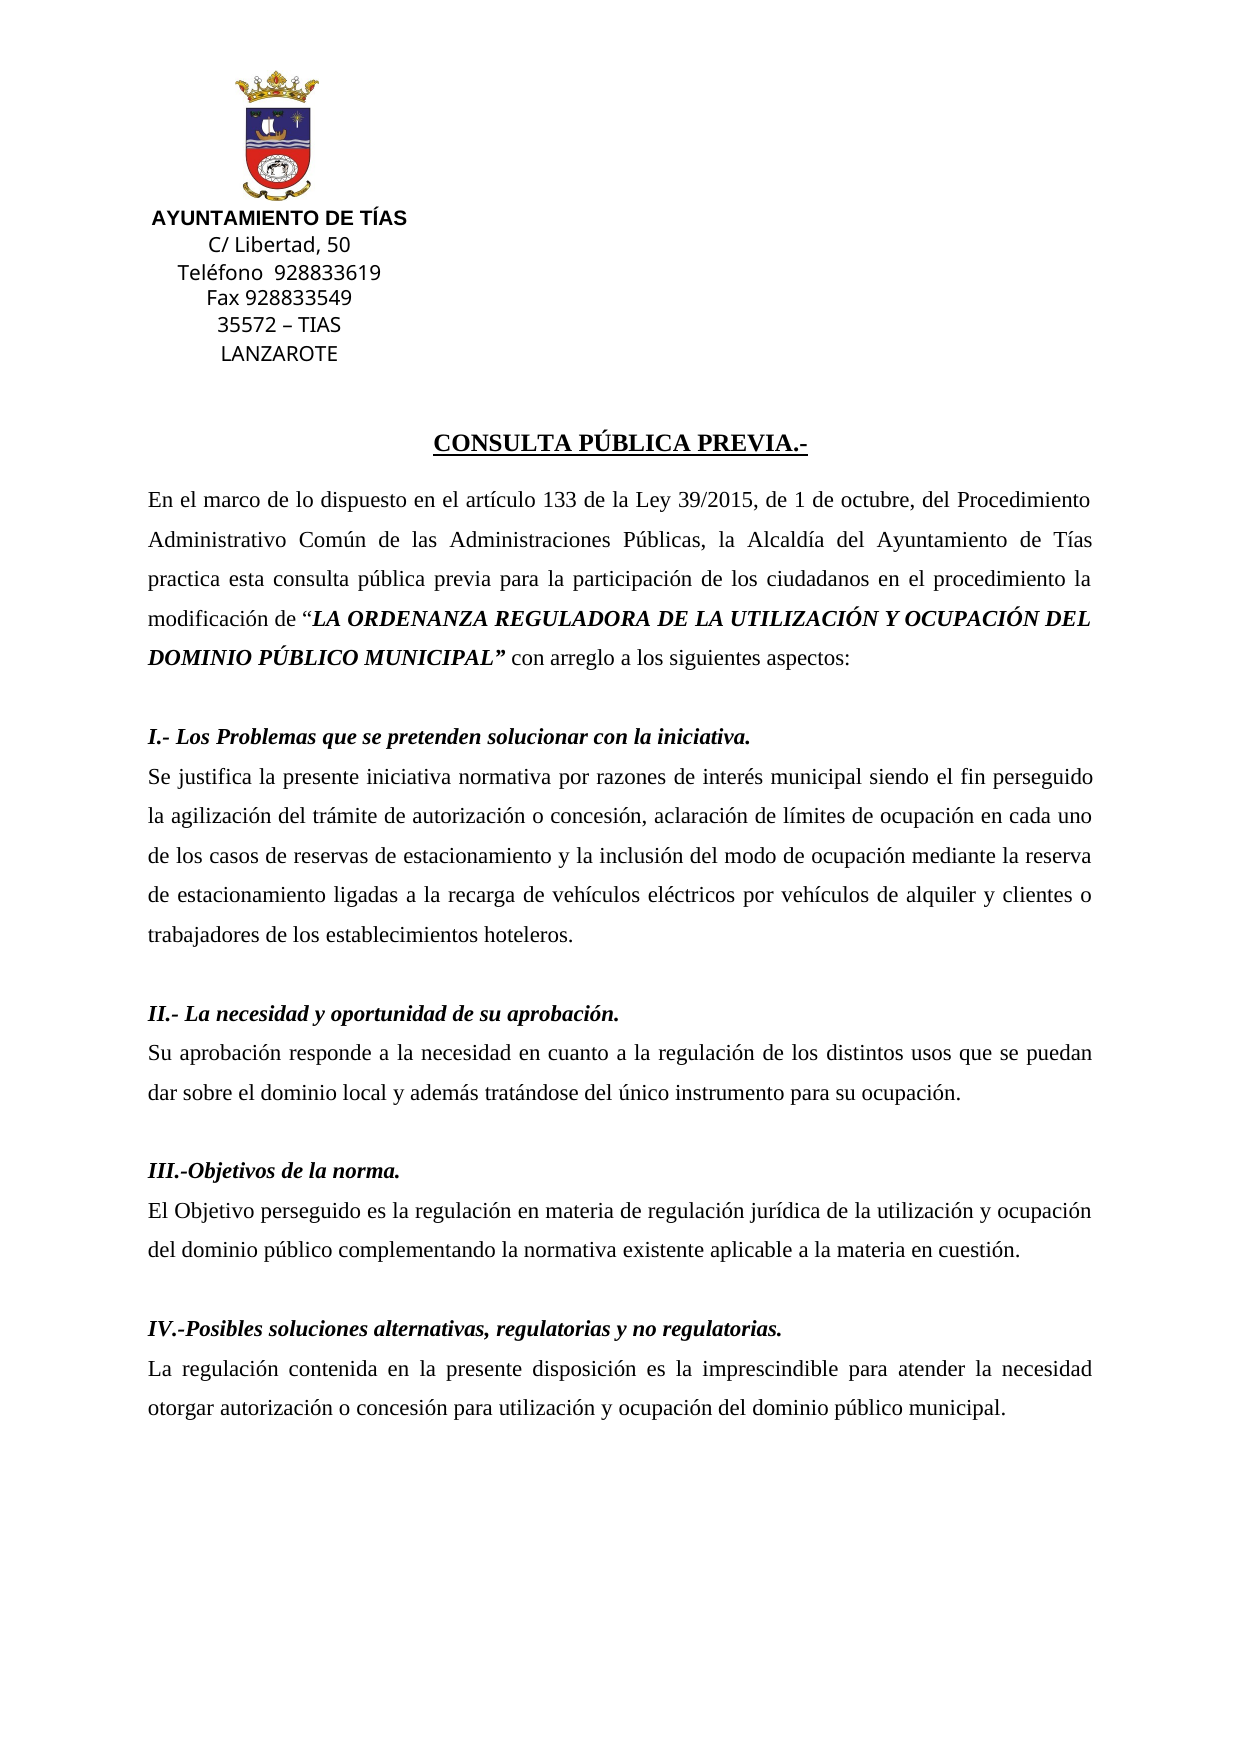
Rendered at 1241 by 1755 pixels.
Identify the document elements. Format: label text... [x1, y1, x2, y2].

text En el marco de lo dispuesto en el artículo 133 de la Ley 39/2015, de 1 de octubre, del Procedimiento Administrativo Común de las Administraciones Públicas, la Alcaldía del Ayuntamiento de Tías practica esta consulta pública previa para la participación de los ciudadanos en el procedimiento la modificación de “LA ORDENANZA REGULADORA DE LA UTILIZACIÓN Y OCUPACIÓN DEL [148, 486, 1093, 631]
text Fax 928833549 [149, 287, 409, 311]
subtitle IV.-Posibles soluciones alternativas, regulatorias y no regulatorias. [148, 1315, 1105, 1342]
picture [235, 70, 319, 201]
subtitle II.- La necesidad y oportunidad de su aprobación. [148, 1000, 1105, 1026]
text Teléfono 928833619 [149, 258, 409, 287]
text AYUNTAMIENTO DE TÍAS [149, 206, 409, 229]
text La regulación contenida en la presente disposición es la imprescindible para atender la necesidad otorgar autorización o concesión para utilización y ocupación del dominio público municipal. [148, 1355, 1094, 1421]
title CONSULTA PÚBLICA PREVIA.- [149, 428, 1091, 457]
text C/ Libertad, 50 [149, 230, 409, 258]
text Se justifica la presente iniciativa normativa por razones de interés municipal siendo el fin perseguido la agilización del trámite de autorización o concesión, aclaración de límites de ocupación en cada uno de los casos de reservas de estacionamiento y la inclusión del modo de ocupación mediante la reserva de estacionamiento ligadas a la recarga de vehículos eléctricos por vehículos de alquiler y clientes o trabajadores de los establecimientos hoteleros. [148, 763, 1093, 947]
text 35572 – TIAS LANZAROTE [215, 311, 343, 367]
text El Objetivo perseguido es la regulación en materia de regulación jurídica de la utilización y ocupación del dominio público complementando la normativa existente aplicable a la materia en cuestión. [148, 1197, 1093, 1263]
text Su aprobación responde a la necesidad en cuanto a la regulación de los distintos usos que se puedan dar sobre el dominio local y además tratándose del único instrumento para su ocupación. [148, 1039, 1093, 1105]
subtitle III.-Objetivos de la norma. [148, 1157, 1105, 1184]
subtitle I.- Los Problemas que se pretenden solucionar con la iniciativa. [148, 723, 1105, 750]
text DOMINIO PÚBLICO MUNICIPAL” con arreglo a los siguientes aspectos: [148, 644, 1105, 670]
